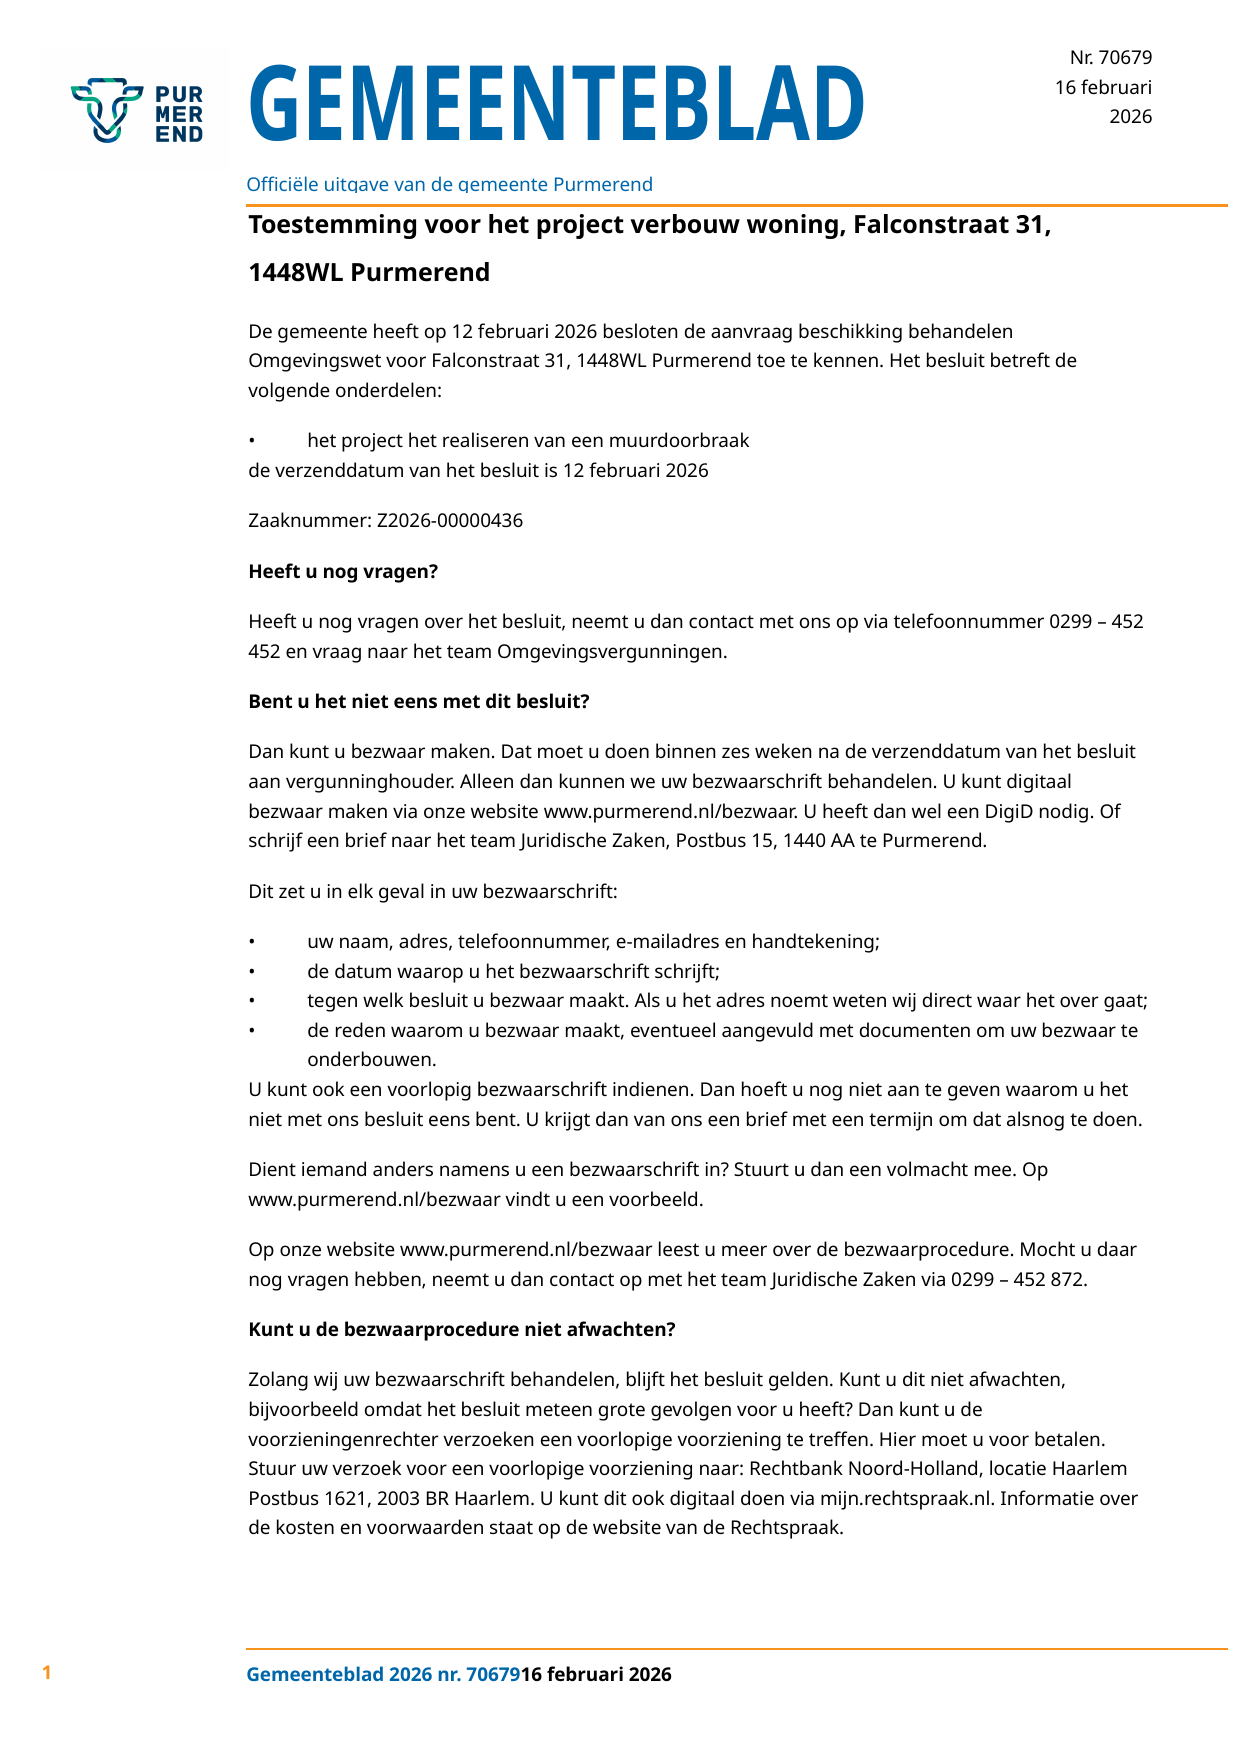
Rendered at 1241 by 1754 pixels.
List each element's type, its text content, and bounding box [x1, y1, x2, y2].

text Kunt u de bezwaarprocedure niet afwachten? [248, 1316, 1152, 1342]
list het project het realiseren van een muurdoorbraak [248, 427, 1152, 453]
text De gemeente heeft op 12 februari 2026 besloten de aanvraag beschikking behandelen Omgevingswet voor Falconstraat 31, 1448WL Purmerend toe te kennen. Het besluit betreft de volgende onderdelen: [248, 318, 1152, 403]
picture [41, 47, 231, 172]
text Op onze website www.purmerend.nl/bezwaar leest u meer over de bezwaarprocedure. Mocht u daar nog vragen hebben, neemt u dan contact op met het team Juridische Zaken via 0299 – 452 872. [248, 1236, 1152, 1292]
text Zolang wij uw bezwaarschrift behandelen, blijft het besluit gelden. Kunt u dit niet afwachten, bijvoorbeeld omdat het besluit meteen grote gevolgen voor u heeft? Dan kunt u de voorzieningenrechter verzoeken een voorlopige voorziening te treffen. Hier moet u voor betalen. Stuur uw verzoek voor een voorlopige voorziening naar: Rechtbank Noord-Holland, locatie Haarlem Postbus 1621, 2003 BR Haarlem. U kunt dit ook digitaal doen via mijn.rechtspraak.nl. Informatie over de kosten en voorwaarden staat op de website van de Rechtspraak. [248, 1367, 1152, 1540]
list tegen welk besluit u bezwaar maakt. Als u het adres noemt weten wij direct waar het over gaat; [248, 987, 1152, 1013]
text Heeft u nog vragen over het besluit, neemt u dan contact met ons op via telefoonnummer 0299 – 452 452 en vraag naar het team Omgevingsvergunningen. [248, 608, 1152, 664]
text Zaaknummer: Z2026-00000436 [248, 507, 1152, 533]
text Dan kunt u bezwaar maken. Dat moet u doen binnen zes weken na de verzenddatum van het besluit aan vergunninghouder. Alleen dan kunnen we uw bezwaarschrift behandelen. U kunt digitaal bezwaar maken via onze website www.purmerend.nl/bezwaar. U heeft dan wel een DigiD nodig. Of schrijf een brief naar het team Juridische Zaken, Postbus 15, 1440 AA te Purmerend. [248, 739, 1152, 853]
list de datum waarop u het bezwaarschrift schrijft; [248, 958, 1152, 984]
text Dient iemand anders namens u een bezwaarschrift in? Stuurt u dan een volmacht mee. Op www.purmerend.nl/bezwaar vindt u een voorbeeld. [248, 1156, 1152, 1212]
text Dit zet u in elk geval in uw bezwaarschrift: [248, 878, 1152, 904]
list uw naam, adres, telefoonnummer, e-mailadres en handtekening; [248, 928, 1152, 954]
text de verzenddatum van het besluit is 12 februari 2026 [248, 457, 1152, 483]
text Heeft u nog vragen? [248, 558, 1152, 584]
text U kunt ook een voorlopig bezwaarschrift indienen. Dan hoeft u nog niet aan te geven waarom u het niet met ons besluit eens bent. U krijgt dan van ons een brief met een termijn om dat alsnog te doen. [248, 1076, 1152, 1132]
list de reden waarom u bezwaar maakt, eventueel aangevuld met documenten om uw bezwaar te onderbouwen. [248, 1017, 1152, 1072]
text Bent u het niet eens met dit besluit? [248, 688, 1152, 714]
text Toestemming voor het project verbouw woning, Falconstraat 31, 1448WL Purmerend [248, 207, 1152, 288]
